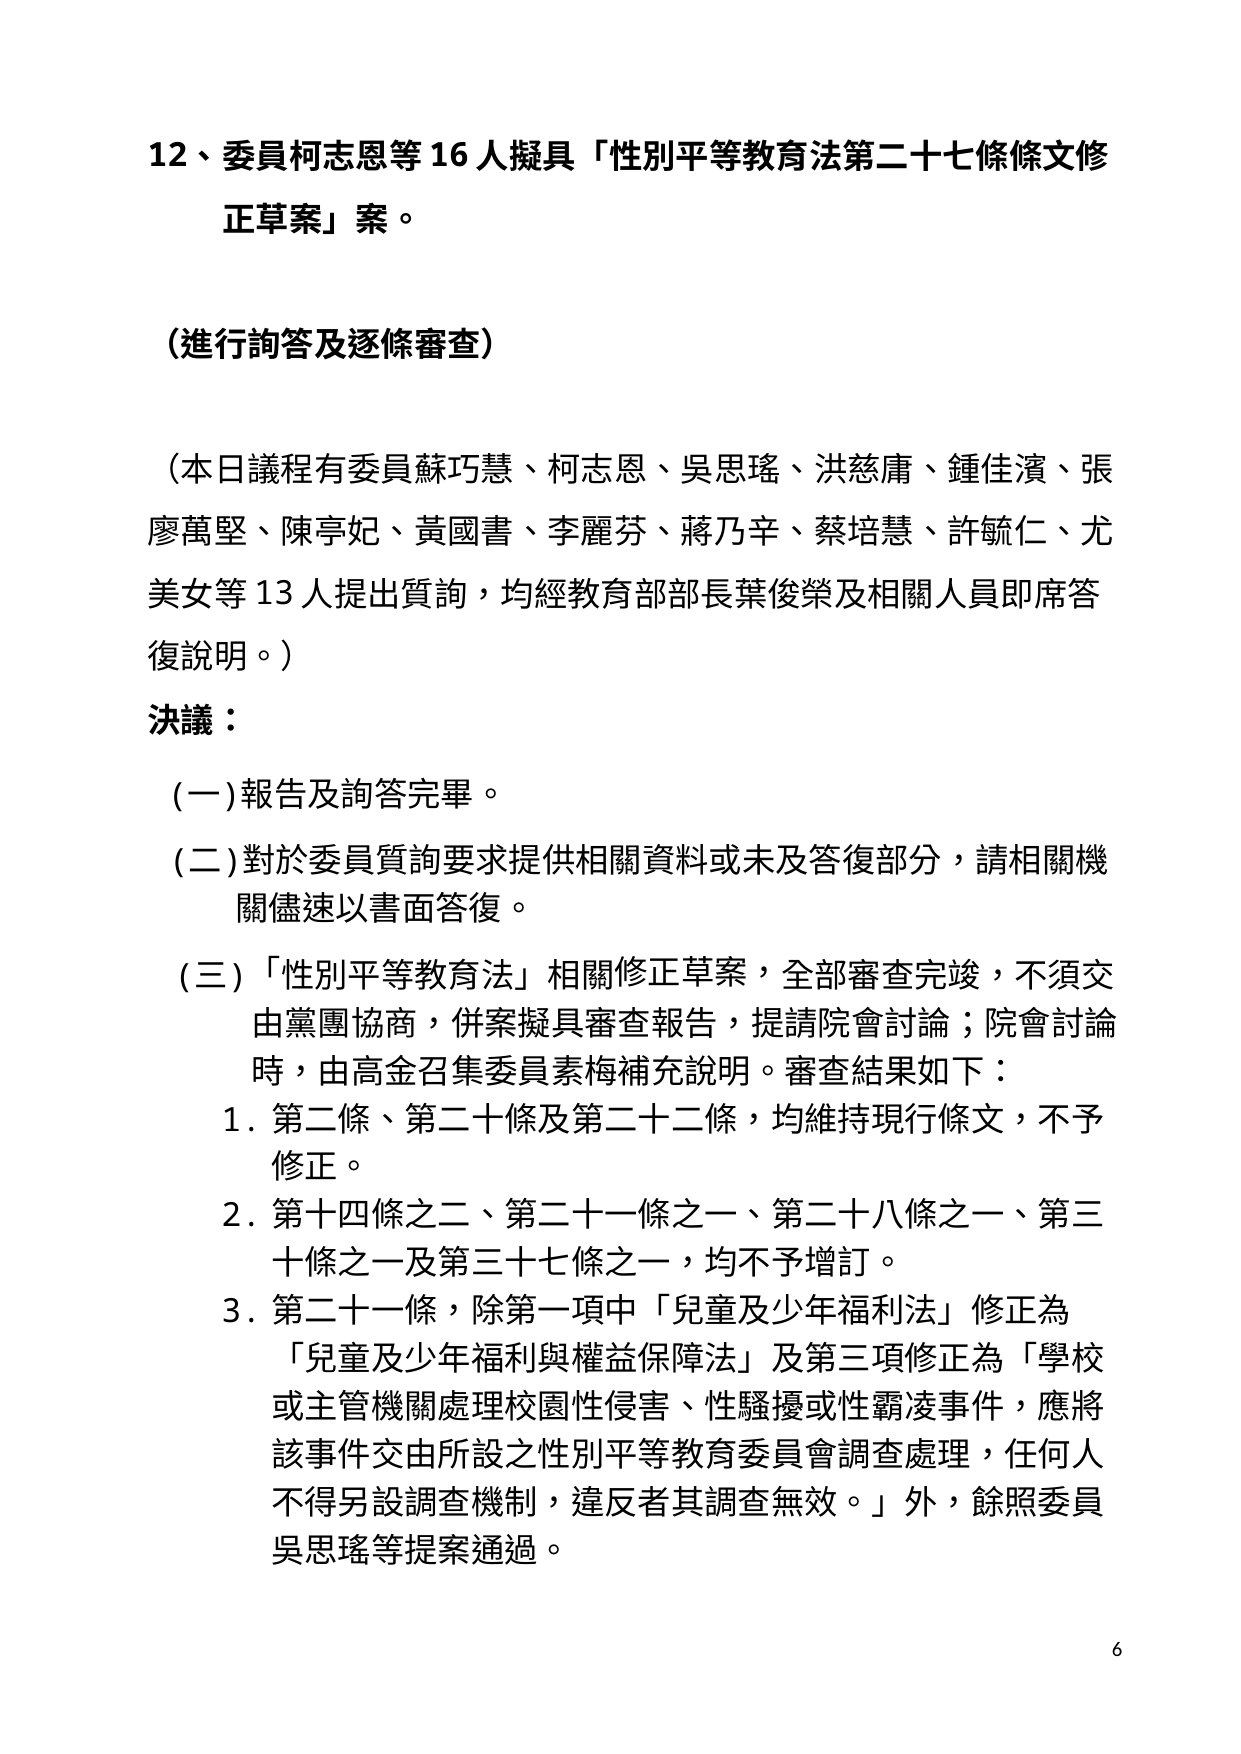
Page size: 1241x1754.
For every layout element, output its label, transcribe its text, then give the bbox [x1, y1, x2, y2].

list 第二條、第二十條及第二十二條，均維持現行條文，不予修正。 [221, 1093, 1122, 1188]
list 第二十一條，除第一項中「兒童及少年福利法」修正為「兒童及少年福利與權益保障法」及第三項修正為「學校或主管機關處理校園性侵害、性騷擾或性霸凌事件，應將該事件交由所設之性別平等教育委員會調查處理，任何人不得另設調查機制，違反者其調查無效。」外，餘照委員吳思瑤等提案通過。 [221, 1284, 1122, 1572]
text （本日議程有委員蘇巧慧、柯志恩、吳思瑤、洪慈庸、鍾佳濱、張廖萬堅、陳亭妃、黃國書、李麗芬、蔣乃辛、蔡培慧、許毓仁、尤美女等13人提出質詢，均經教育部部長葉俊榮及相關人員即席答復說明。） [147, 425, 1122, 675]
list 委員柯志恩等16人擬具「性別平等教育法第二十七條條文修正草案」案。 [147, 112, 1122, 237]
text (一)報告及詢答完畢。 [147, 768, 1122, 816]
text 決議： [147, 693, 1122, 742]
text （進行詢答及逐條審查） [147, 300, 1122, 362]
list 第十四條之二、第二十一條之一、第二十八條之一、第三十條之一及第三十七條之一，均不予增訂。 [221, 1188, 1122, 1284]
text (三)「性別平等教育法」相關修正草案，全部審查完竣，不須交由黨團協商，併案擬具審查報告，提請院會討論；院會討論時，由高金召集委員素梅補充說明。審查結果如下： [154, 949, 1122, 1093]
text (二)對於委員質詢要求提供相關資料或未及答復部分，請相關機關儘速以書面答復。 [169, 834, 1122, 930]
